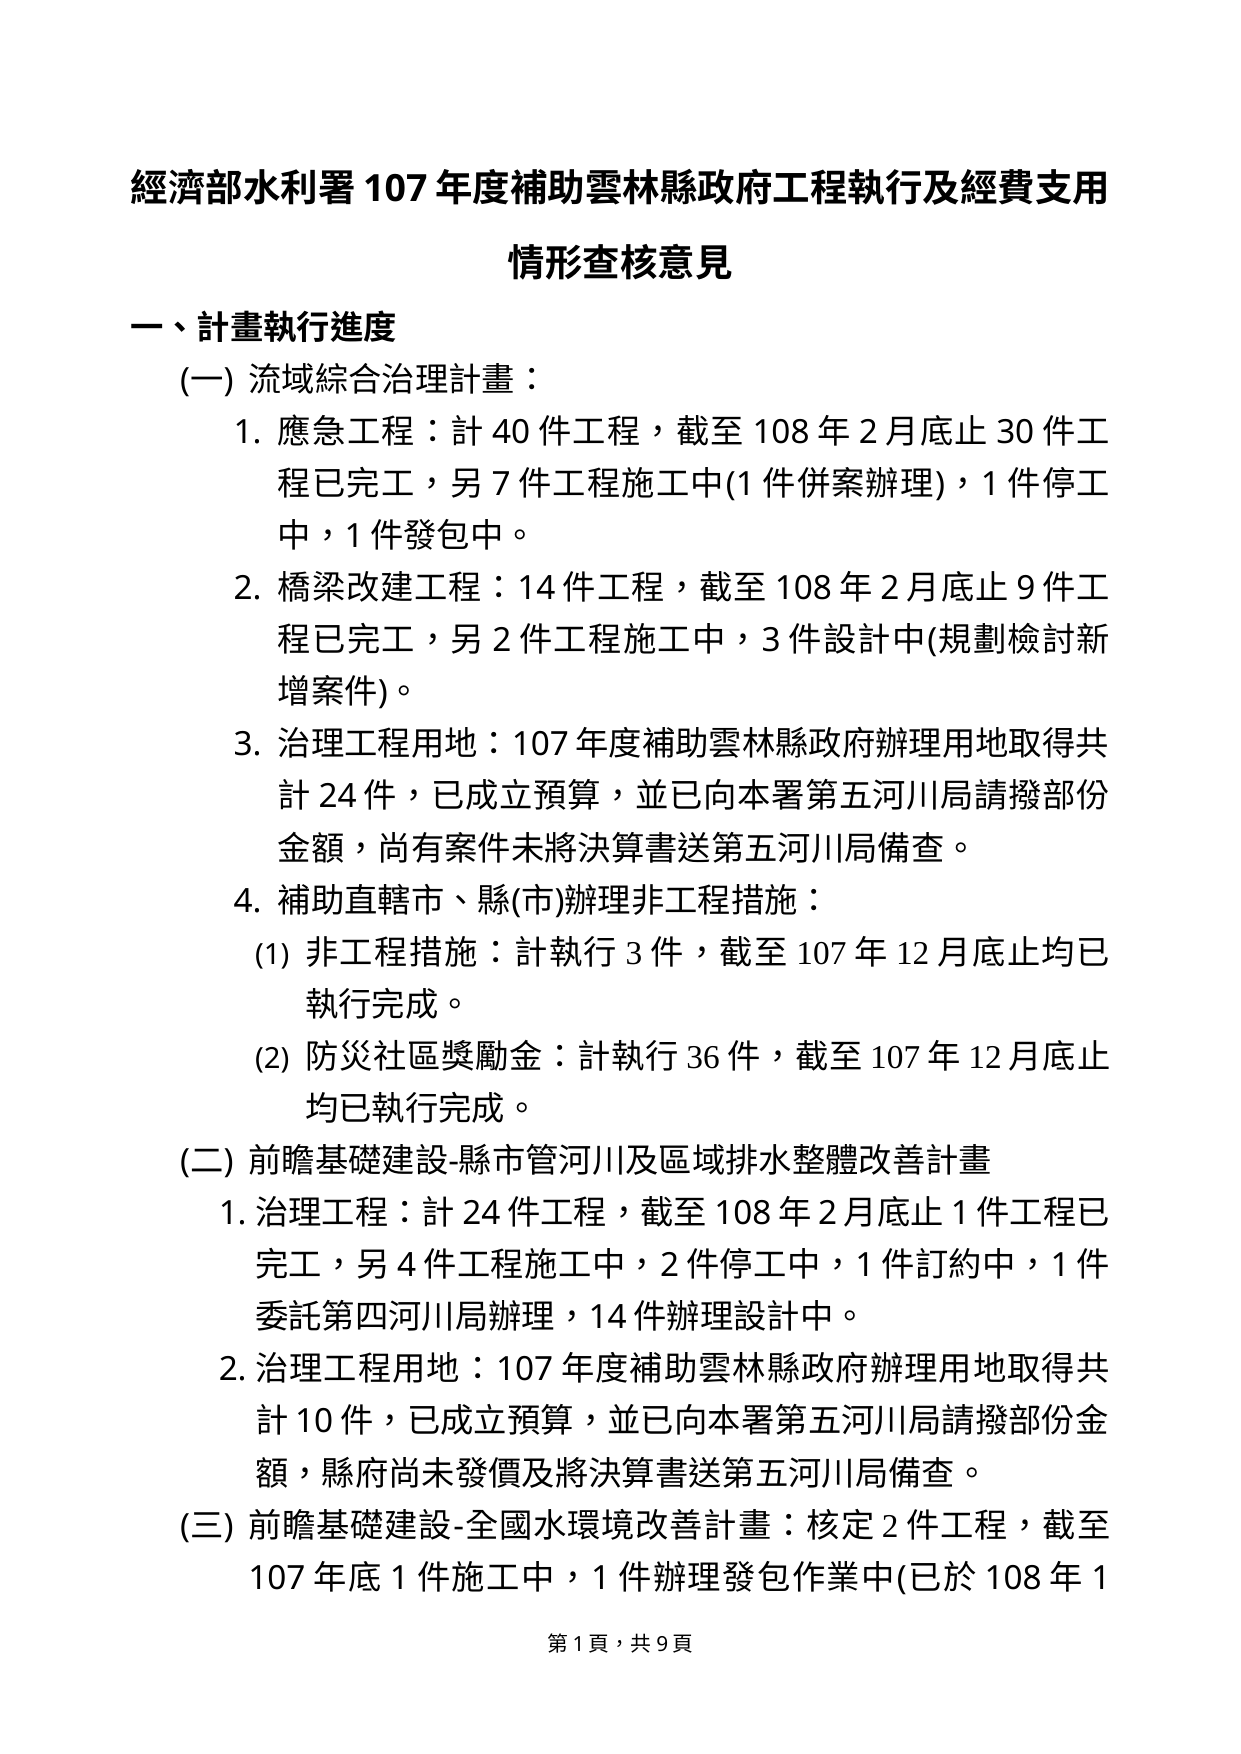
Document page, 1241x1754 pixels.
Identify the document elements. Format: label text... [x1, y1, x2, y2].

text 一、計畫執行進度 [130, 297, 1110, 349]
list 橋梁改建工程：14件工程，截至108年2月底止9件工程已完工，另2件工程施工中，3件設計中(規劃檢討新增案件)。 [233, 558, 1110, 714]
text 經濟部水利署107年度補助雲林縣政府工程執行及經費支用情形查核意見 [130, 147, 1110, 297]
list 前瞻基礎建設-縣市管河川及區域排水整體改善計畫 [180, 1131, 1110, 1183]
list 前瞻基礎建設-全國水環境改善計畫：核定2件工程，截至107年底1件施工中，1件辦理發包作業中(已於108年1 [180, 1495, 1110, 1599]
list 流域綜合治理計畫： [180, 349, 1110, 402]
list 非工程措施：計執行3件，截至107年12月底止均已執行完成。 [255, 922, 1110, 1027]
list 應急工程：計40件工程，截至108年2月底止30件工程已完工，另7件工程施工中(1件併案辦理)，1件停工中，1件發包中。 [233, 402, 1110, 558]
list 治理工程用地：107年度補助雲林縣政府辦理用地取得共計10件，已成立預算，並已向本署第五河川局請撥部份金額，縣府尚未發價及將決算書送第五河川局備查。 [218, 1339, 1110, 1495]
list 防災社區獎勵金：計執行36件，截至107年12月底止均已執行完成。 [255, 1027, 1110, 1131]
list 治理工程：計24件工程，截至108年2月底止1件工程已完工，另4件工程施工中，2件停工中，1件訂約中，1件委託第四河川局辦理，14件辦理設計中。 [218, 1183, 1110, 1339]
list 補助直轄市、縣(市)辦理非工程措施： [233, 870, 1110, 922]
list 治理工程用地：107年度補助雲林縣政府辦理用地取得共計24件，已成立預算，並已向本署第五河川局請撥部份金額，尚有案件未將決算書送第五河川局備查。 [233, 714, 1110, 870]
